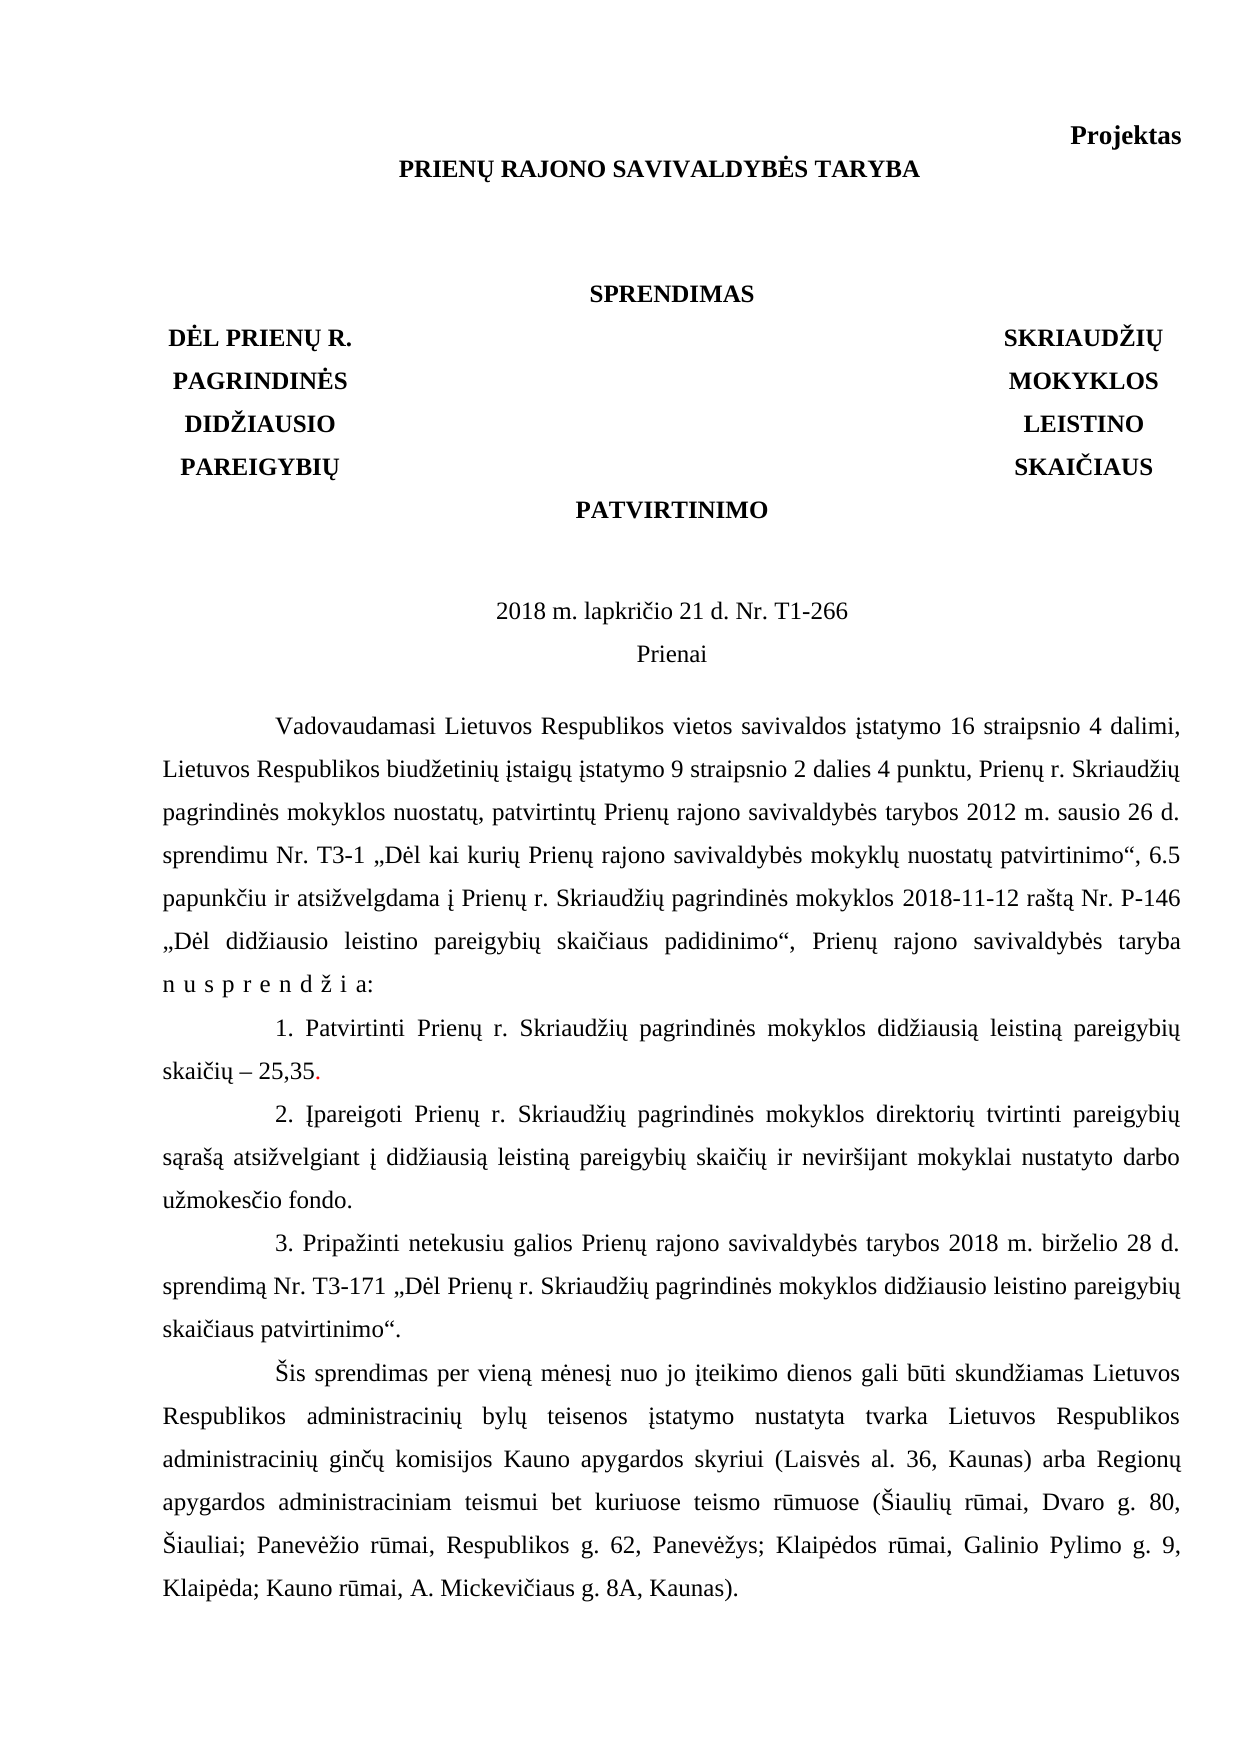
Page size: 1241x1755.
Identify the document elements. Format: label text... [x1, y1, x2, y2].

text Šis sprendimas per vieną mėnesį nuo jo įteikimo dienos gali būti skundžiamas Lietuvos Respublikos administracinių bylų teisenos įstatymo nustatyta tvarka Lietuvos Respublikos administracinių ginčų komisijos Kauno apygardos skyriui (Laisvės al. 36, Kaunas) arba Regionų apygardos administraciniam teismui bet kuriuose teismo rūmuose (Šiaulių rūmai, Dvaro g. 80, Šiauliai; Panevėžio rūmai, Respublikos g. 62, Panevėžys; Klaipėdos rūmai, Galinio Pylimo g. 9, Klaipėda; Kauno rūmai, A. Mickevičiaus g. 8A, Kaunas). [162, 1358, 1181, 1602]
text PRIENŲ RAJONO SAVIVALDYBĖS TARYBA [330, 154, 989, 182]
text 1. Patvirtinti Prienų r. Skriaudžių pagrindinės mokyklos didžiausią leistiną pareigybių skaičių – 25,35. [162, 1013, 1181, 1084]
text [377, 325, 967, 457]
text Projektas [162, 119, 1181, 154]
text 2. Įpareigoti Prienų r. Skriaudžių pagrindinės mokyklos direktorių tvirtinti pareigybių sąrašą atsižvelgiant į didžiausią leistiną pareigybių skaičių ir neviršijant mokyklai nustatyto darbo užmokesčio fondo. [162, 1099, 1181, 1214]
text 3. Pripažinti netekusiu galios Prienų rajono savivaldybės tarybos 2018 m. birželio 28 d. sprendimą Nr. T3-171 „Dėl Prienų r. Skriaudžių pagrindinės mokyklos didžiausio leistino pareigybių skaičiaus patvirtinimo“. [162, 1228, 1181, 1343]
text Prienai [162, 639, 1181, 668]
text [330, 182, 989, 216]
text DĖL PRIENŲ R. SKRIAUDŽIŲ PAGRINDINĖS MOKYKLOS DIDŽIAUSIO LEISTINO PAREIGYBIŲ SKAIČIAUS PATVIRTINIMO [162, 323, 1181, 524]
text 2018 m. lapkričio 21 d. Nr. T1-266 [162, 596, 1181, 624]
text Vadovaudamasi Lietuvos Respublikos vietos savivaldos įstatymo 16 straipsnio 4 dalimi, Lietuvos Respublikos biudžetinių įstaigų įstatymo 9 straipsnio 2 dalies 4 punktu, Prienų r. Skriaudžių pagrindinės mokyklos nuostatų, patvirtintų Prienų rajono savivaldybės tarybos 2012 m. sausio 26 d. sprendimu Nr. T3-1 „Dėl kai kurių Prienų rajono savivaldybės mokyklų nuostatų patvirtinimo“, 6.5 papunkčiu ir atsižvelgdama į Prienų r. Skriaudžių pagrindinės mokyklos 2018-11-12 raštą Nr. P-146 „Dėl didžiausio leistino pareigybių skaičiaus padidinimo“, Prienų rajono savivaldybės taryba nusprendžia: [162, 711, 1181, 998]
text SPRENDIMAS [162, 279, 1181, 308]
